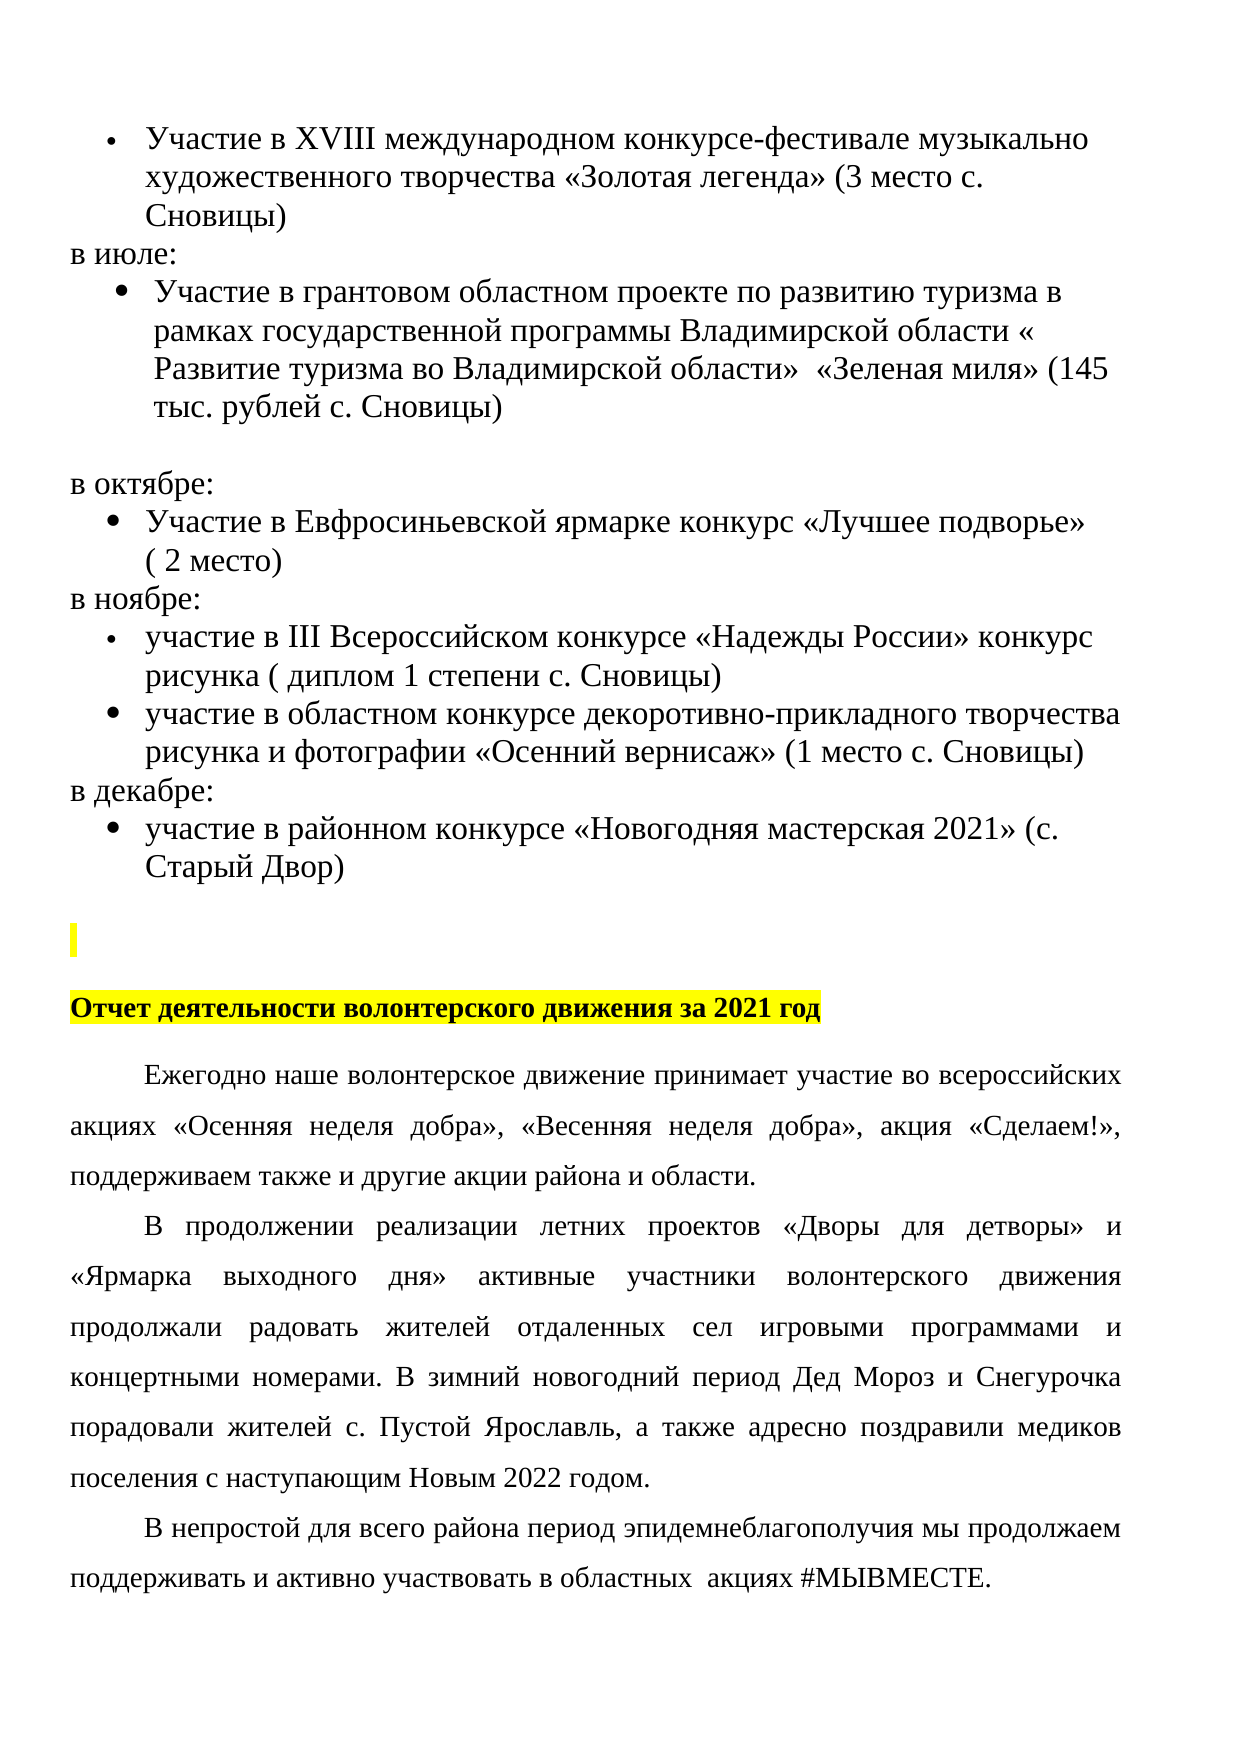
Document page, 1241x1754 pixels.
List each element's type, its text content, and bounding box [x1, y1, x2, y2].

text в декабре: [70, 770, 1122, 808]
list Участие в грантовом областном проекте по развитию туризма в рамках государственной программы Владимирской области « Развитие туризма во Владимирской области» «Зеленая миля» (145 тыс. рублей с. Сновицы) [116, 271, 1122, 425]
text в октябре: [70, 463, 1122, 501]
text Отчет деятельности волонтерского движения за 2021 год [70, 990, 1122, 1024]
text Ежегодно наше волонтерское движение принимает участие во всероссийских акциях «Осенняя неделя добра», «Весенняя неделя добра», акция «Сделаем!», поддерживаем также и другие акции района и области. [70, 1057, 1122, 1191]
text В непростой для всего района период эпидемнеблагополучия мы продолжаем поддерживать и активно участвовать в областных акциях #МЫВМЕСТЕ. [70, 1510, 1122, 1594]
list Участие в Евфросиньевской ярмарке конкурс «Лучшее подворье» ( 2 место) [107, 501, 1122, 578]
text В продолжении реализации летних проектов «Дворы для детворы» и «Ярмарка выходного дня» активные участники волонтерского движения продолжали радовать жителей отдаленных сел игровыми программами и концертными номерами. В зимний новогодний период Дед Мороз и Снегурочка порадовали жителей с. Пустой Ярославль, а также адресно поздравили медиков поселения с наступающим Новым 2022 годом. [70, 1208, 1122, 1493]
list Участие в XVIII международном конкурсе-фестивале музыкально художественного творчества «Золотая легенда» (3 место с. Сновицы) [107, 118, 1122, 233]
list участие в областном конкурсе декоротивно-прикладного творчества рисунка и фотографии «Осенний вернисаж» (1 место с. Сновицы) [107, 693, 1122, 770]
list участие в районном конкурсе «Новогодняя мастерская 2021» (с. Старый Двор) [107, 808, 1122, 885]
list участие в III Всероссийском конкурсе «Надежды России» конкурс рисунка ( диплом 1 степени с. Сновицы) [107, 616, 1122, 693]
text в июле: [70, 233, 1122, 271]
text в ноябре: [70, 578, 1122, 616]
